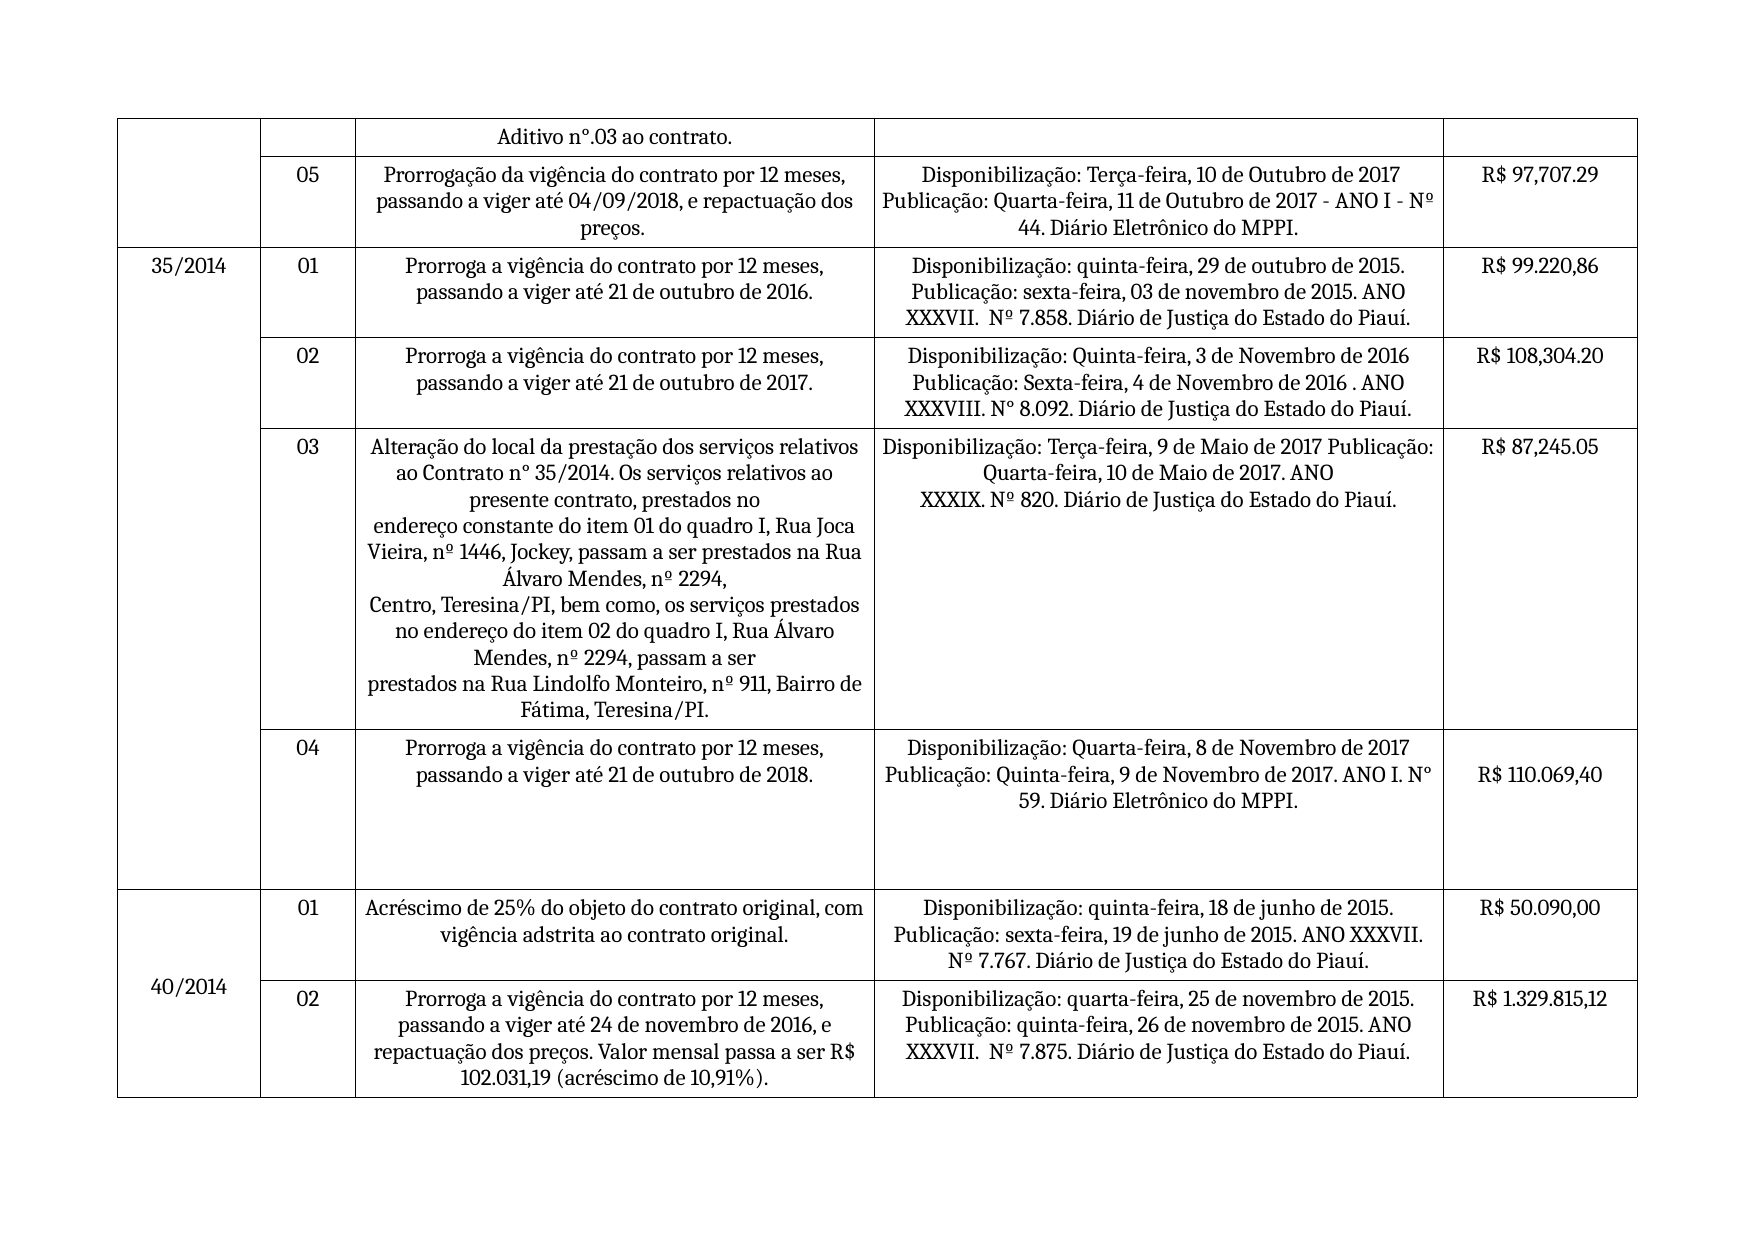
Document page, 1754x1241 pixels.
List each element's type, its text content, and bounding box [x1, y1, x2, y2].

table_cell [118, 119, 260, 247]
table_cell Disponibilização: quinta-feira, 29 de outubro de 2015. Publicação: sexta-feira, 03 de novembro de 2015. ANO XXXVII. Nº 7.858. Diário de Justiça do Estado do Piauí. [875, 248, 1443, 337]
table_cell R$ 50.090,00 [1444, 890, 1637, 980]
table_cell Prorroga a vigência do contrato por 12 meses, passando a viger até 21 de outubro de 2018. [356, 730, 874, 889]
table_cell Disponibilização: quarta-feira, 25 de novembro de 2015. Publicação: quinta-feira, 26 de novembro de 2015. ANO XXXVII. Nº 7.875. Diário de Justiça do Estado do Piauí. [875, 981, 1443, 1097]
table_cell 02 [261, 981, 355, 1097]
table_cell [1444, 119, 1637, 156]
table_cell R$ 108.304,20 [1444, 338, 1637, 428]
table_cell 01 [261, 890, 355, 980]
table_cell Prorroga a vigência do contrato por 12 meses, passando a viger até 24 de novembro de 2016, e repactuação dos preços. Valor mensal passa a ser R$ 102.031,19 (acréscimo de 10,91%). [356, 981, 874, 1097]
table_cell Disponibilização: Quarta-feira, 8 de Novembro de 2017 Publicação: Quinta-feira, 9 de Novembro de 2017. ANO I. N° 59. Diário Eletrônico do MPPI. [875, 730, 1443, 889]
table_cell 03 [261, 429, 355, 729]
table_cell Aditivo n°.03 ao contrato. [356, 119, 874, 156]
table_cell Disponibilização: Terça-feira, 10 de Outubro de 2017 Publicação: Quarta-feira, 11 de Outubro de 2017 - ANO I - Nº 44. Diário Eletrônico do MPPI. [875, 157, 1443, 247]
table_cell [261, 119, 355, 156]
table_cell R$ 97.707,29 [1444, 157, 1637, 247]
table_cell Prorroga a vigência do contrato por 12 meses, passando a viger até 21 de outubro de 2017. [356, 338, 874, 428]
table_cell [875, 119, 1443, 156]
table_cell R$ 99.220,86 [1444, 248, 1637, 337]
table_cell Disponibilização: Terça-feira, 9 de Maio de 2017 Publicação: Quarta-feira, 10 de Maio de 2017. ANO XXXIX. Nº 820. Diário de Justiça do Estado do Piauí. [875, 429, 1443, 729]
table_cell 01 [261, 248, 355, 337]
table_cell 40/2014 [118, 890, 260, 1097]
table_cell R$ 87.245,05 [1444, 429, 1637, 729]
table_cell Prorroga a vigência do contrato por 12 meses, passando a viger até 21 de outubro de 2016. [356, 248, 874, 337]
table_cell Disponibilização: quinta-feira, 18 de junho de 2015. Publicação: sexta-feira, 19 de junho de 2015. ANO XXXVII. Nº 7.767. Diário de Justiça do Estado do Piauí. [875, 890, 1443, 980]
table_cell R$ 1.329.815,12 [1444, 981, 1637, 1097]
table_cell Disponibilização: Quinta-feira, 3 de Novembro de 2016 Publicação: Sexta-feira, 4 de Novembro de 2016 . ANO XXXVIII. N° 8.092. Diário de Justiça do Estado do Piauí. [875, 338, 1443, 428]
table_cell 02 [261, 338, 355, 428]
table_cell Prorrogação da vigência do contrato por 12 meses, passando a viger até 04/09/2018, e repactuação dos preços. [356, 157, 874, 247]
table_cell Alteração do local da prestação dos serviços relativos ao Contrato n° 35/2014. Os serviços relativos ao presente contrato, prestados no endereço constante do item 01 do quadro I, Rua Joca Vieira, nº 1446, Jockey, passam a ser prestados na Rua Álvaro Mendes, nº 2294, Centro, Teresina/PI, bem como, os serviços prestados no endereço do item 02 do quadro I, Rua Álvaro Mendes, nº 2294, passam a ser prestados na Rua Lindolfo Monteiro, nº 911, Bairro de Fátima, Teresina/PI. [356, 429, 874, 729]
table_cell 04 [261, 730, 355, 889]
table_cell Acréscimo de 25% do objeto do contrato original, com vigência adstrita ao contrato original. [356, 890, 874, 980]
table_cell R$ 110.069,40 [1444, 730, 1637, 889]
table_cell 05 [261, 157, 355, 247]
table_cell 35/2014 [118, 248, 260, 889]
